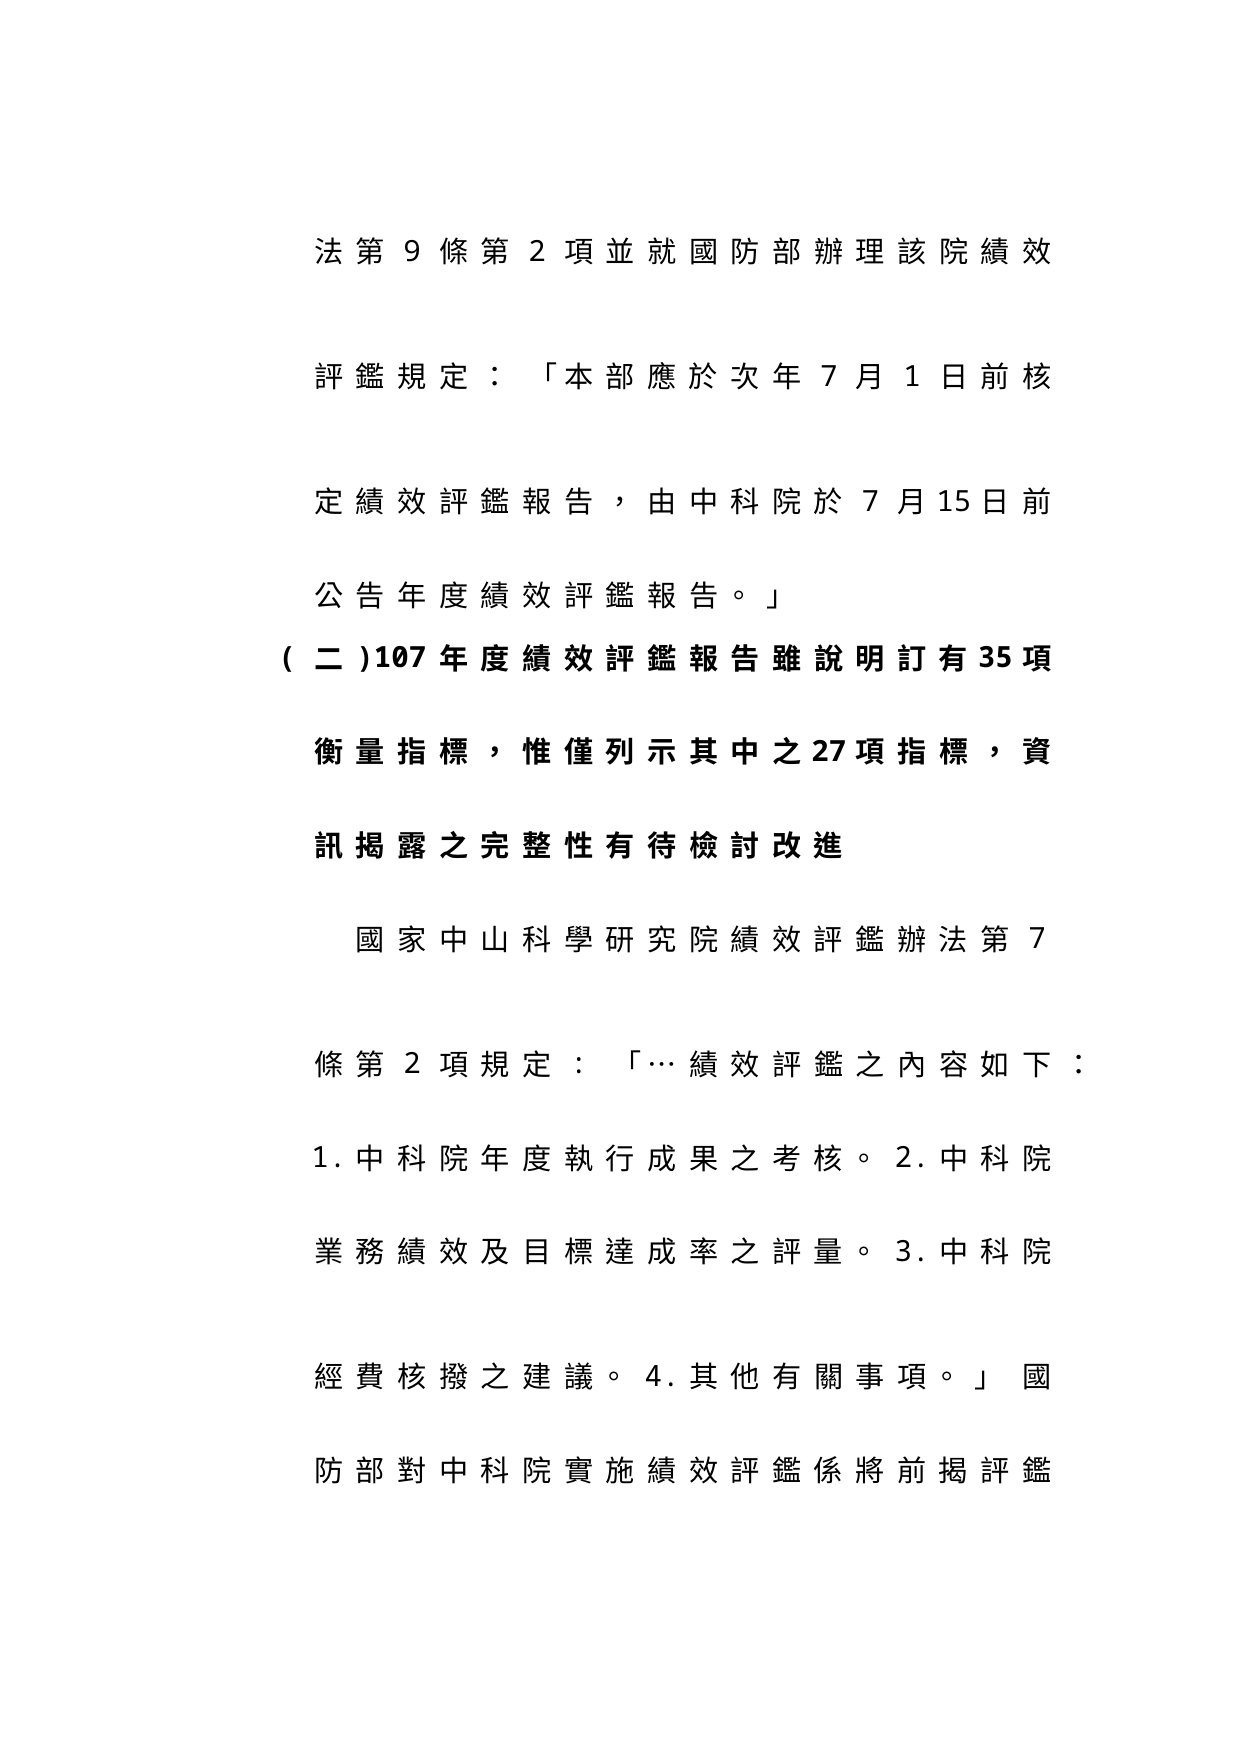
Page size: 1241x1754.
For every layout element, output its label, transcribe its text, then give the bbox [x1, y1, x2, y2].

text (二)107年度績效評鑑報告雖說明訂有35項衡量指標，惟僅列示其中之27項指標，資訊揭露之完整性有待檢討改進 [242, 615, 1058, 865]
text 國家中山科學研究院績效評鑑辦法第7條第2項規定:「…績效評鑑之內容如下：1.中科院年度執行成果之考核。2.中科院業務績效及目標達成率之評量。3.中科院經費核撥之建議。4.其他有關事項。」國防部對中科院實施績效評鑑係將前揭評鑑辦法所訂「年度執行成果之考核」等4項評鑑內容，轉化為實務面之「研究發展」、「生產委製」、「財物管理」、「支援演訓」、「安全管理」及「人力資源」等6個評鑑面向，並再細分多項評鑑因子及衡量指標，作為評鑑中科院年度營運之關鍵指標。揆該院107年度評鑑報告說明，該年度係將6大評鑑面向細分20項評鑑因子及35項衡量指標，惟評鑑書面報告中之「伍、評鑑結果」卻僅揭示27項衡量指標(詳附表1)，資訊揭露內容之完整性容有待檢討改進。另該院107年度評鑑結果為91.64分，較105年度及106年度之92.55分及92.48分為低，然在其資訊揭露內容未臻完整下，外界亦難揆其確切待改進指標項目及內容。 [271, 865, 1058, 1490]
text 國家中山科學研究院設置條例第21條第1項至第3項規定：「國防部應邀集有關機關代表、學者專家及社會公正人士，辦理本院之績效評鑑。」、「前項績效評鑑之方式、程序及其他相關事項之辦法，由國防部定之。」、「績效評鑑之內容如下：1.本院年度執行成果之考核。2.本院業務績效及目標達成率之評量。3.本院經費核撥之建議。4.其他有關事項。」國防部則依前揭規定之授權訂定「國家中山科學研究院績效評鑑辦法」，由該部遴聘(派)政府相關機關代表、學者專家及社會公正人士組成績效評鑑委員會，就中科院辦理國防任務、中科院未來五年國防科技研究、生產及產製計畫、年度營運(業務)計畫等項，於中科院提出自評報告後辦理複評作業。國家中山科學研究院績效評鑑辦法第9條第2項並就國防部辦理該院績效評鑑規定：「本部應於次年7月1日前核定績效評鑑報告，由中科院於7月15日前公告年度績效評鑑報告。」 [271, 177, 1058, 615]
